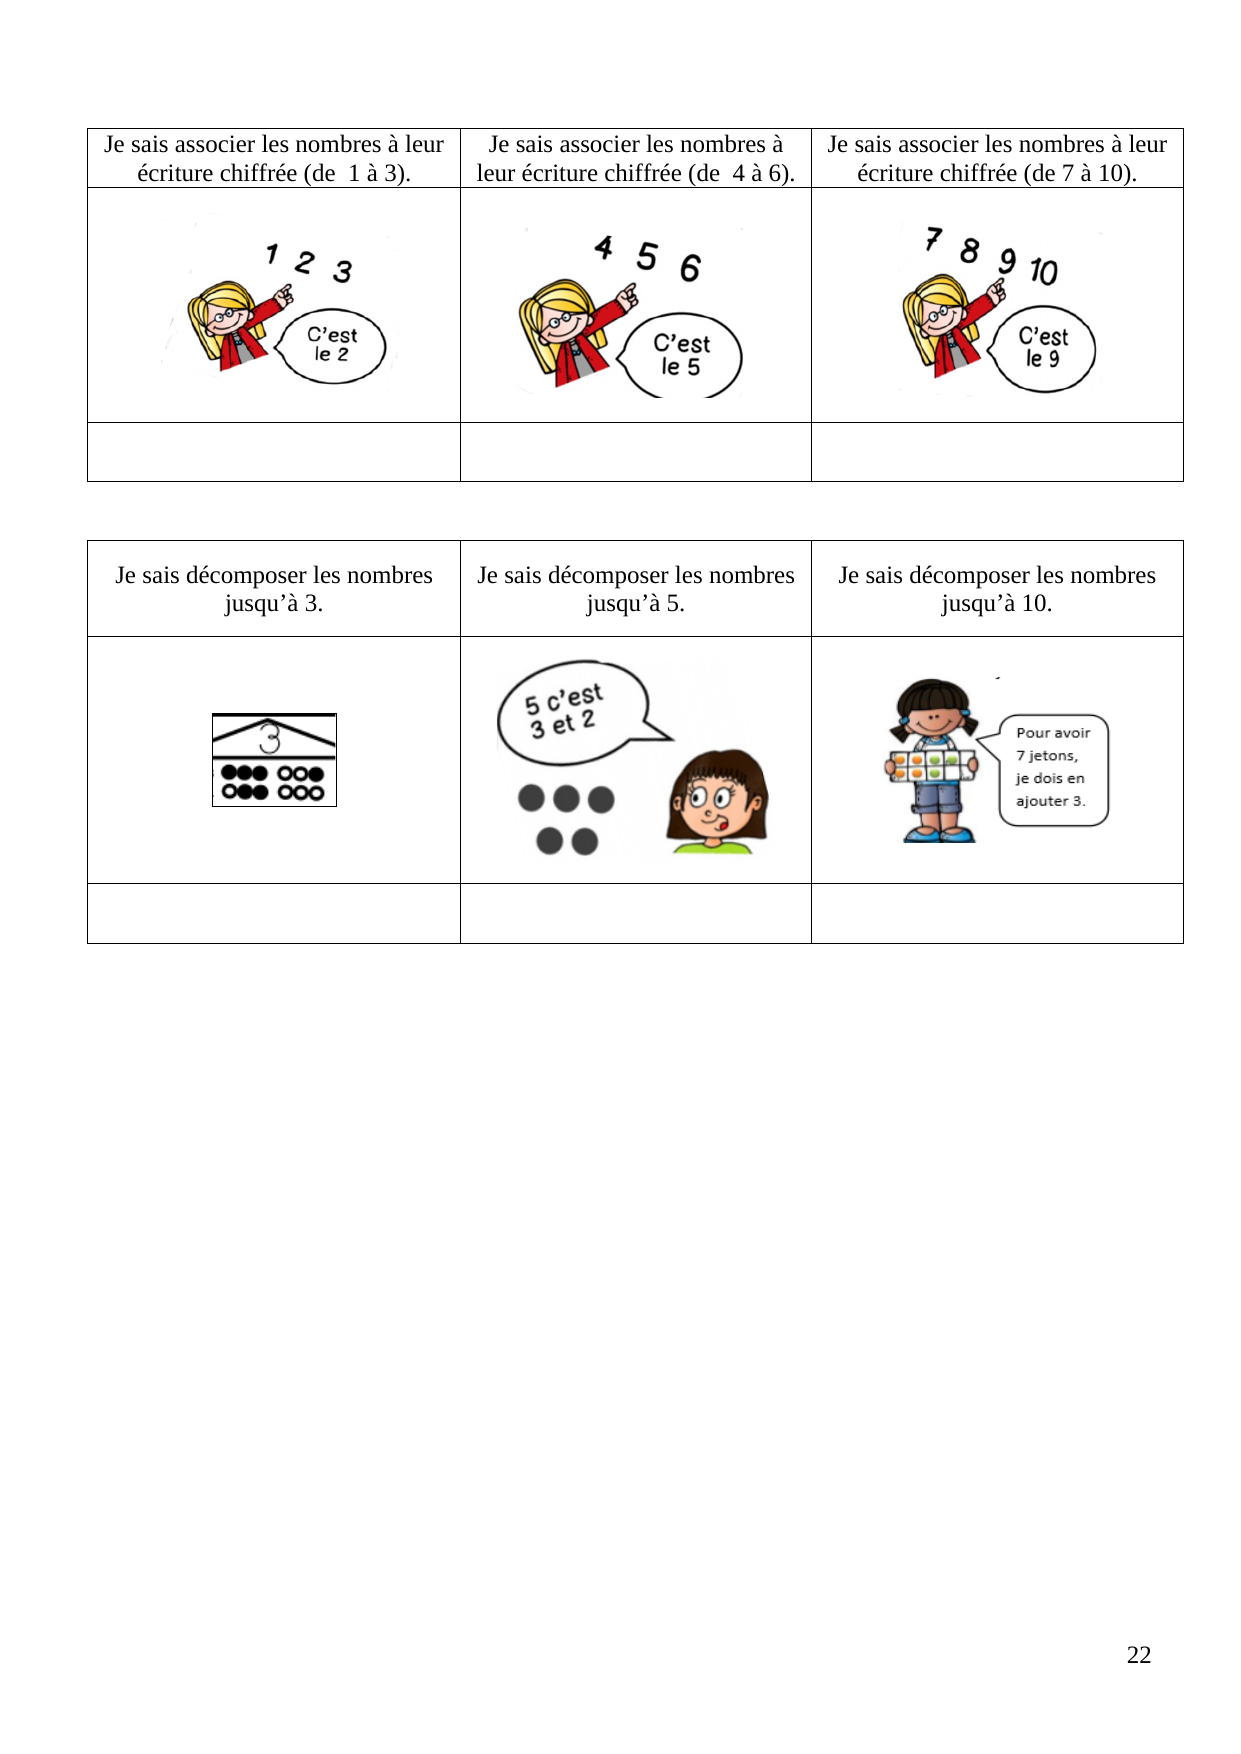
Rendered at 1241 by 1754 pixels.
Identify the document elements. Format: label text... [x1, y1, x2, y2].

picture [883, 200, 1111, 410]
table_cell [461, 637, 811, 883]
picture [213, 714, 336, 806]
table_cell [812, 637, 1183, 883]
table_cell [812, 423, 1183, 481]
picture [496, 657, 775, 863]
table_cell [461, 423, 811, 481]
table_cell Je sais décomposer les nombres jusqu’à 5. [461, 541, 811, 636]
table_cell [88, 188, 460, 422]
table_cell [88, 637, 460, 883]
table_header Je sais associer les nombres à leur écriture chiffrée (de 4 à 6). [461, 129, 811, 187]
table_cell [461, 188, 811, 422]
picture [105, 208, 443, 401]
table_cell [88, 482, 1178, 540]
picture [882, 677, 1113, 843]
picture [507, 212, 765, 398]
table_cell [88, 884, 460, 942]
table_cell [812, 188, 1183, 422]
table_cell [88, 423, 460, 481]
table_cell Je sais décomposer les nombres jusqu’à 3. [88, 541, 460, 636]
table_cell [1178, 482, 1183, 540]
table_header Je sais associer les nombres à leur écriture chiffrée (de 7 à 10). [812, 129, 1183, 187]
table_cell [812, 884, 1183, 942]
table_cell [461, 884, 811, 942]
table_cell Je sais décomposer les nombres jusqu’à 10. [812, 541, 1183, 636]
table_header Je sais associer les nombres à leur écriture chiffrée (de 1 à 3). [88, 129, 460, 187]
